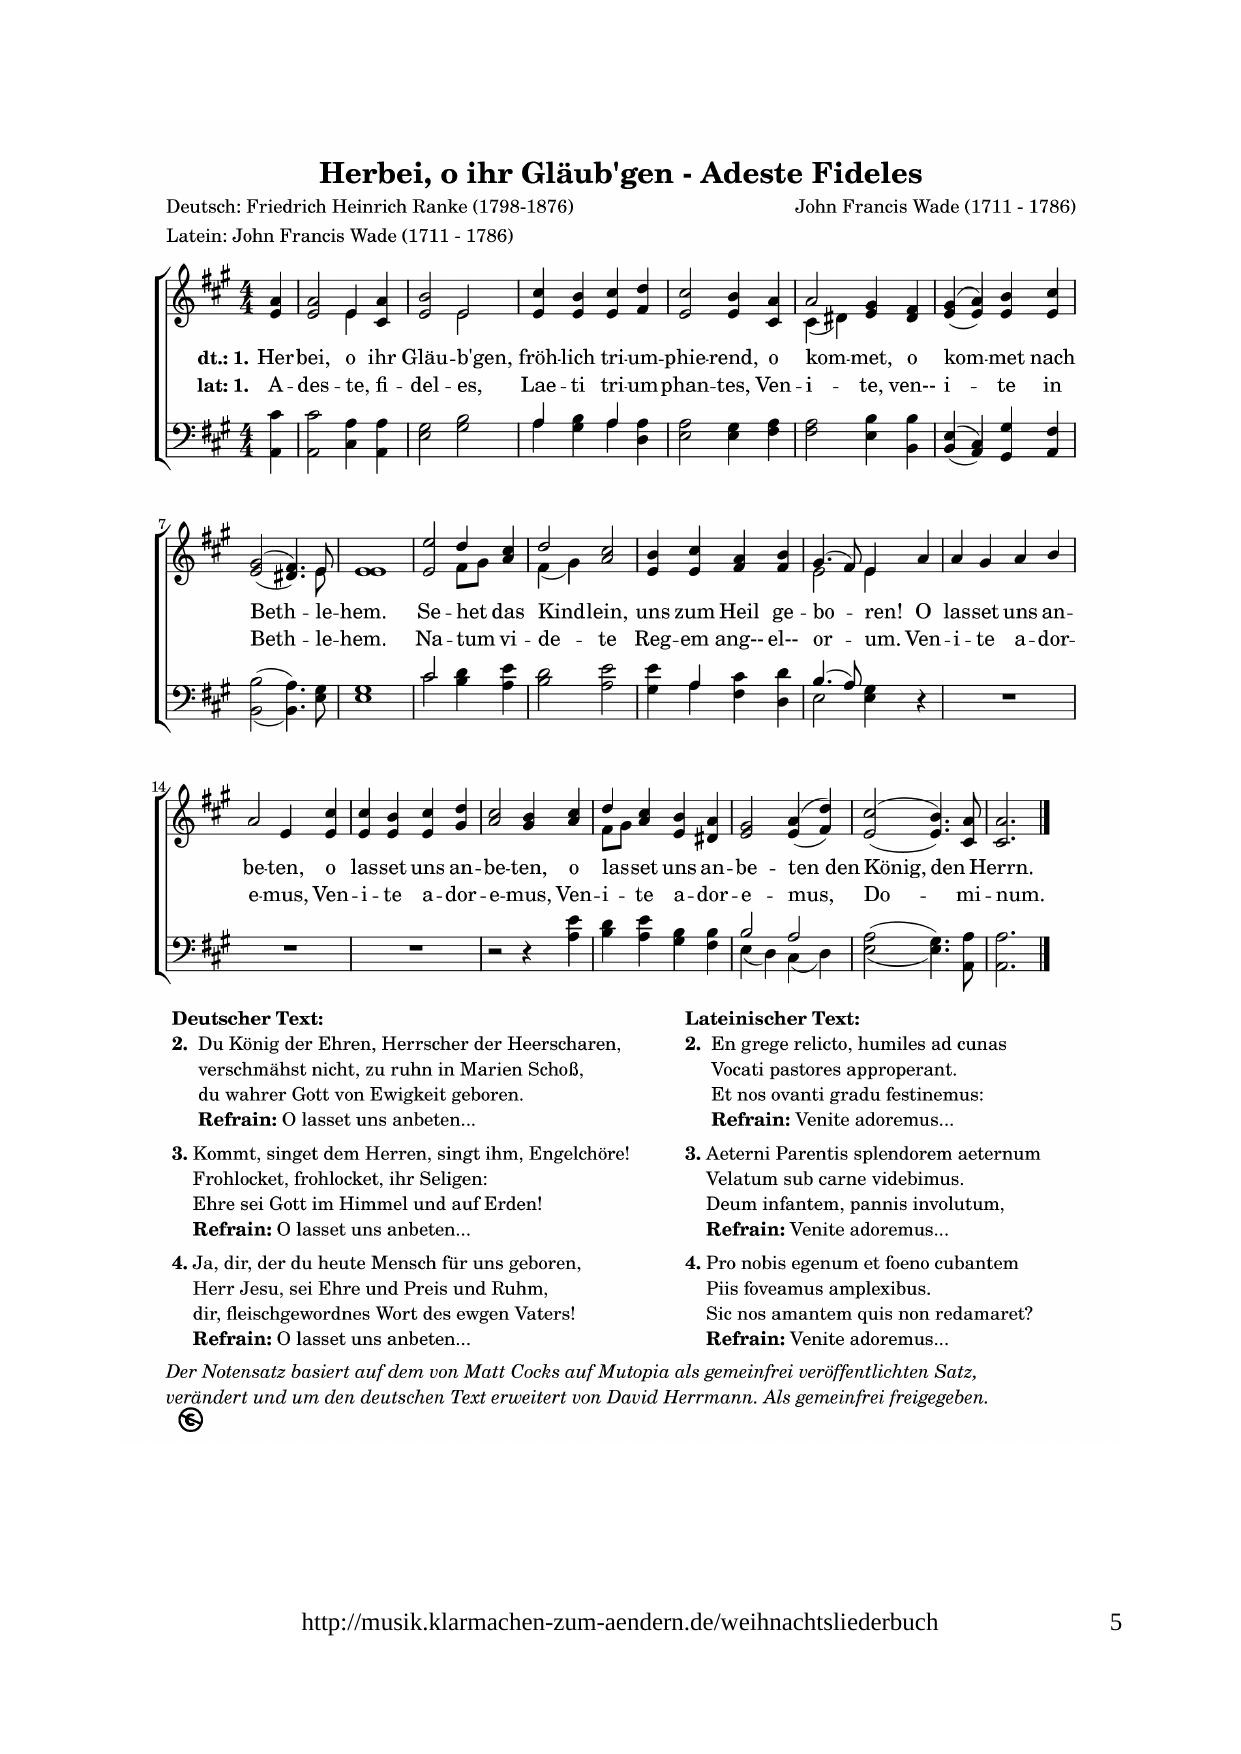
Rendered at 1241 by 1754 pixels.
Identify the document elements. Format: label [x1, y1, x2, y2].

picture [118, 118, 1123, 1444]
